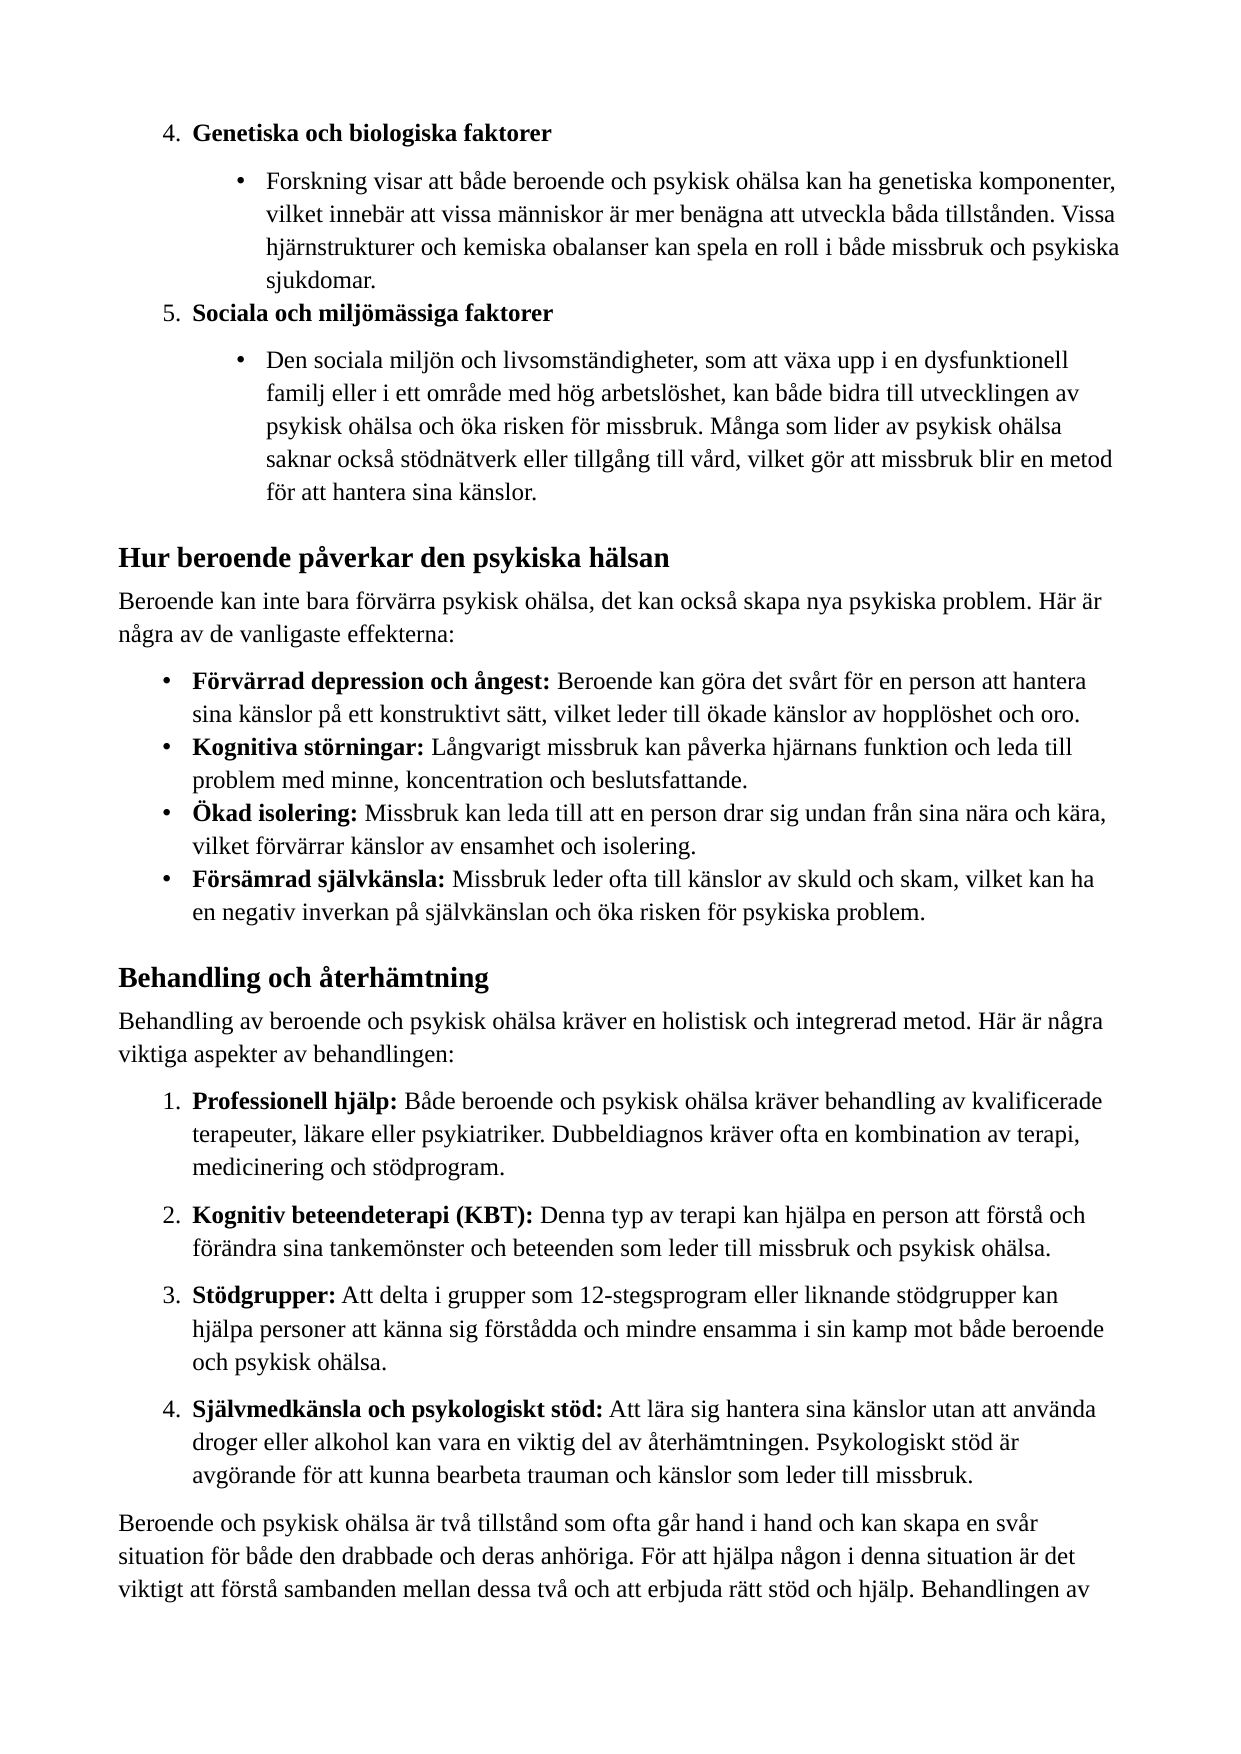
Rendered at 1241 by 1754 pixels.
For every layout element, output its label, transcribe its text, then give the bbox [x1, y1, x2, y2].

list Självmedkänsla och psykologiskt stöd: Att lära sig hantera sina känslor utan att använda droger eller alkohol kan vara en viktig del av återhämtningen. Psykologiskt stöd är avgörande för att kunna bearbeta trauman och känslor som leder till missbruk. [162, 1394, 1122, 1489]
list Kognitiva störningar: Långvarigt missbruk kan påverka hjärnans funktion och leda till problem med minne, koncentration och beslutsfattande. [162, 732, 1122, 794]
text Behandling av beroende och psykisk ohälsa kräver en holistisk och integrerad metod. Här är några viktiga aspekter av behandlingen: [118, 1006, 1122, 1067]
list Professionell hjälp: Både beroende och psykisk ohälsa kräver behandling av kvalificerade terapeuter, läkare eller psykiatriker. Dubbeldiagnos kräver ofta en kombination av terapi, medicinering och stödprogram. [162, 1086, 1122, 1181]
subtitle Hur beroende påverkar den psykiska hälsan [118, 540, 1122, 573]
list Kognitiv beteendeterapi (KBT): Denna typ av terapi kan hjälpa en person att förstå och förändra sina tankemönster och beteenden som leder till missbruk och psykisk ohälsa. [162, 1200, 1122, 1262]
list Ökad isolering: Missbruk kan leda till att en person drar sig undan från sina nära och kära, vilket förvärrar känslor av ensamhet och isolering. [162, 798, 1122, 860]
list Försämrad självkänsla: Missbruk leder ofta till känslor av skuld och skam, vilket kan ha en negativ inverkan på självkänslan och öka risken för psykiska problem. [162, 864, 1122, 926]
subtitle Behandling och återhämtning [118, 960, 1122, 993]
list Den sociala miljön och livsomständigheter, som att växa upp i en dysfunktionell familj eller i ett område med hög arbetslöshet, kan både bidra till utvecklingen av psykisk ohälsa och öka risken för missbruk. Många som lider av psykisk ohälsa saknar också stödnätverk eller tillgång till vård, vilket gör att missbruk blir en metod för att hantera sina känslor. [236, 345, 1122, 506]
list Genetiska och biologiska faktorer [162, 118, 1122, 147]
list Förvärrad depression och ångest: Beroende kan göra det svårt för en person att hantera sina känslor på ett konstruktivt sätt, vilket leder till ökade känslor av hopplöshet och oro. [162, 666, 1122, 728]
list Stödgrupper: Att delta i grupper som 12-stegsprogram eller liknande stödgrupper kan hjälpa personer att känna sig förstådda och mindre ensamma i sin kamp mot både beroende och psykisk ohälsa. [162, 1281, 1122, 1375]
text Beroende kan inte bara förvärra psykisk ohälsa, det kan också skapa nya psykiska problem. Här är några av de vanligaste effekterna: [118, 586, 1122, 647]
list Forskning visar att både beroende och psykisk ohälsa kan ha genetiska komponenter, vilket innebär att vissa människor är mer benägna att utveckla båda tillstånden. Vissa hjärnstrukturer och kemiska obalanser kan spela en roll i både missbruk och psykiska sjukdomar. [236, 166, 1122, 293]
text Beroende och psykisk ohälsa är två tillstånd som ofta går hand i hand och kan skapa en svår situation för både den drabbade och deras anhöriga. För att hjälpa någon i denna situation är det viktigt att förstå sambanden mellan dessa två och att erbjuda rätt stöd och hjälp. Behandlingen av [118, 1508, 1122, 1603]
list Sociala och miljömässiga faktorer [162, 298, 1122, 327]
